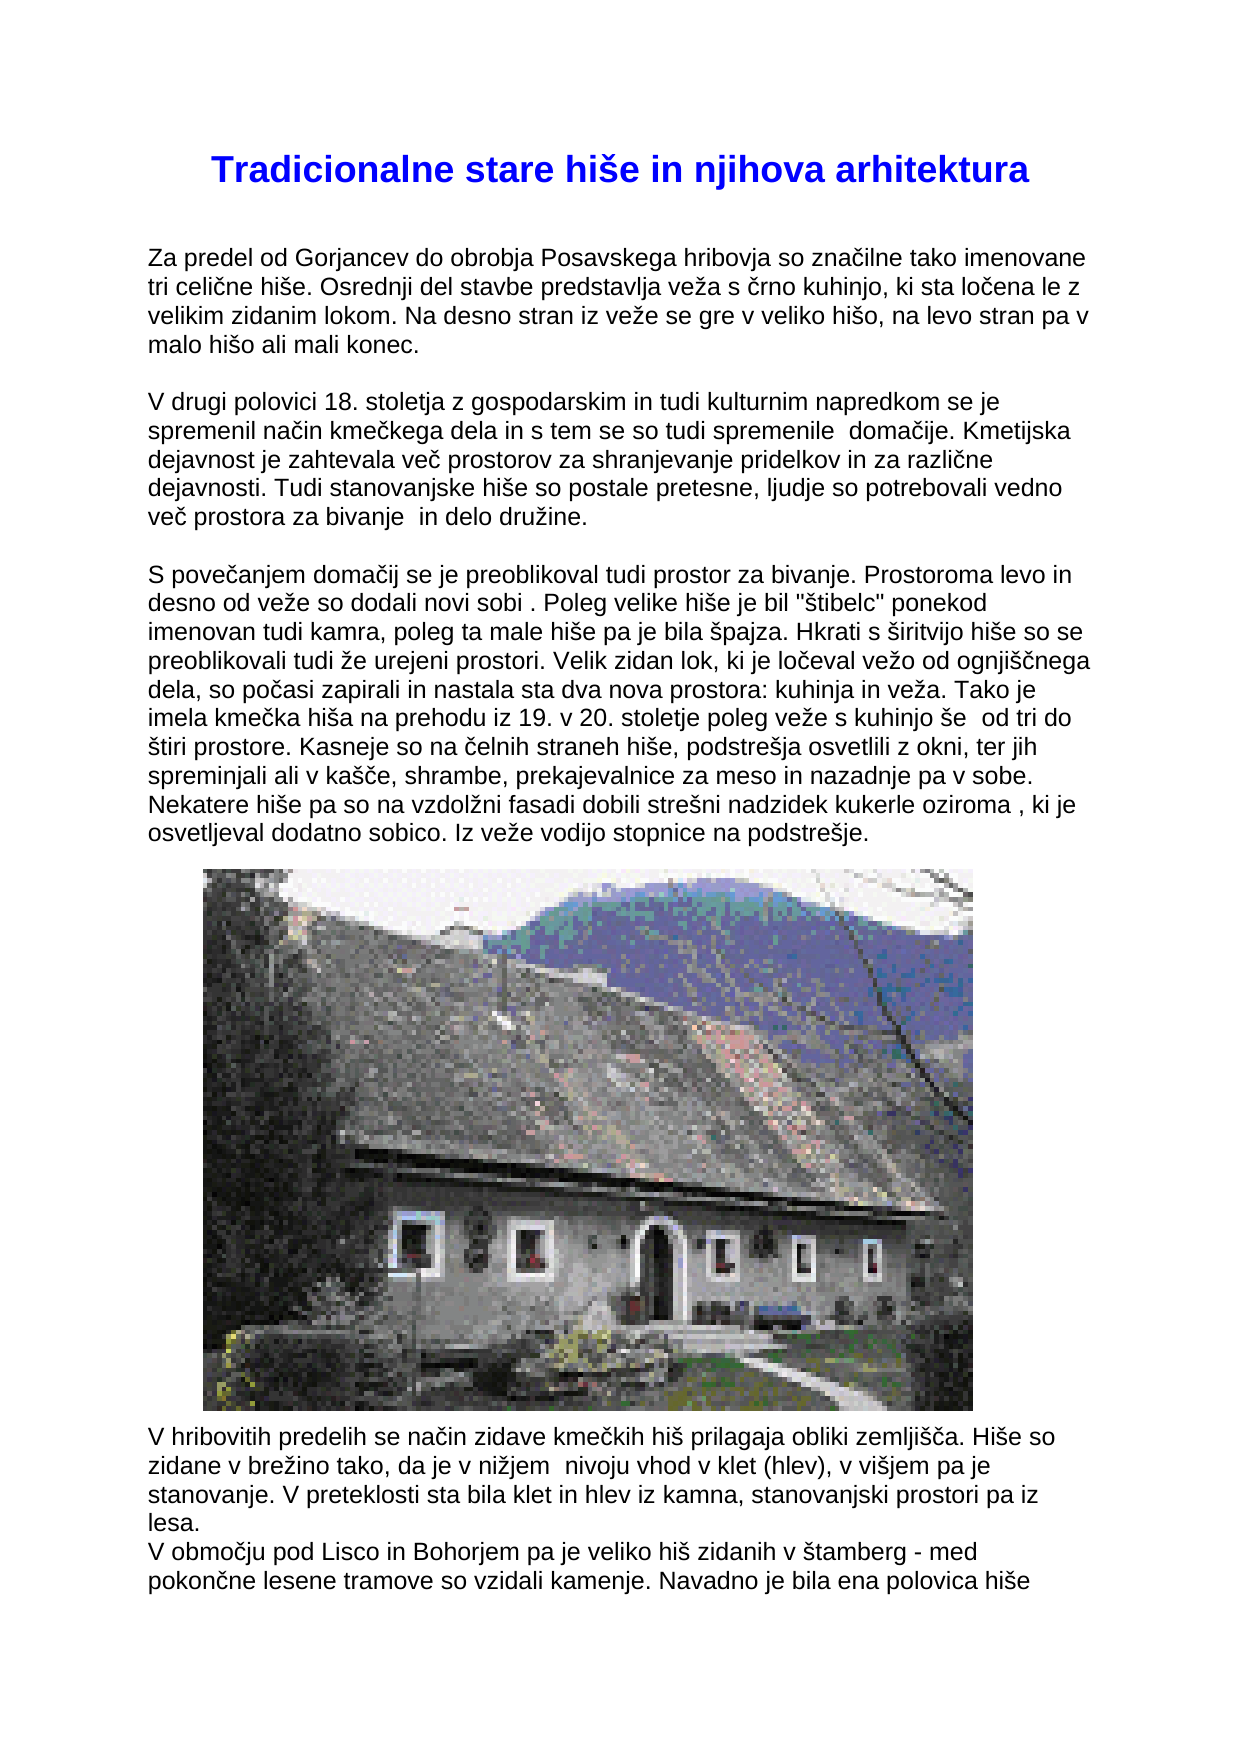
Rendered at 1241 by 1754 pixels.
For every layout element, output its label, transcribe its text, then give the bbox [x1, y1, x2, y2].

text V območju pod Lisco in Bohorjem pa je veliko hiš zidanih v štamberg - med pokončne lesene tramove so vzidali kamenje. Navadno je bila ena polovica hiše [148, 1537, 1093, 1595]
text V drugi polovici 18. stoletja z gospodarskim in tudi kulturnim napredkom se je spremenil način kmečkega dela in s tem se so tudi spremenile domačije. Kmetijska dejavnost je zahtevala več prostorov za shranjevanje pridelkov in za različne dejavnosti. Tudi stanovanjske hiše so postale pretesne, ljudje so potrebovali vedno več prostora za bivanje in delo družine. [148, 387, 1093, 531]
text Za predel od Gorjancev do obrobja Posavskega hribovja so značilne tako imenovane tri celične hiše. Osrednji del stavbe predstavlja veža s črno kuhinjo, ki sta ločena le z velikim zidanim lokom. Na desno stran iz veže se gre v veliko hišo, na levo stran pa v malo hišo ali mali konec. [148, 243, 1093, 358]
text Tradicionalne stare hiše in njihova arhitektura [148, 148, 1093, 191]
text S povečanjem domačij se je preoblikoval tudi prostor za bivanje. Prostoroma levo in desno od veže so dodali novi sobi . Poleg velike hiše je bil "štibelc" ponekod imenovan tudi kamra, poleg ta male hiše pa je bila špajza. Hkrati s širitvijo hiše so se preoblikovali tudi že urejeni prostori. Velik zidan lok, ki je ločeval vežo od ognjiščnega dela, so počasi zapirali in nastala sta dva nova prostora: kuhinja in veža. Tako je imela kmečka hiša na prehodu iz 19. v 20. stoletje poleg veže s kuhinjo še od tri do štiri prostore. Kasneje so na čelnih straneh hiše, podstrešja osvetlili z okni, ter jih spreminjali ali v kašče, shrambe, prekajevalnice za meso in nazadnje pa v sobe. Nekatere hiše pa so na vzdolžni fasadi dobili strešni nadzidek kukerle oziroma , ki je osvetljeval dodatno sobico. Iz veže vodijo stopnice na podstrešje. [148, 560, 1093, 847]
picture [203, 869, 973, 1411]
text V hribovitih predelih se način zidave kmečkih hiš prilagaja obliki zemljišča. Hiše so zidane v brežino tako, da je v nižjem nivoju vhod v klet (hlev), v višjem pa je stanovanje. V preteklosti sta bila klet in hlev iz kamna, stanovanjski prostori pa iz lesa. [148, 1422, 1093, 1537]
